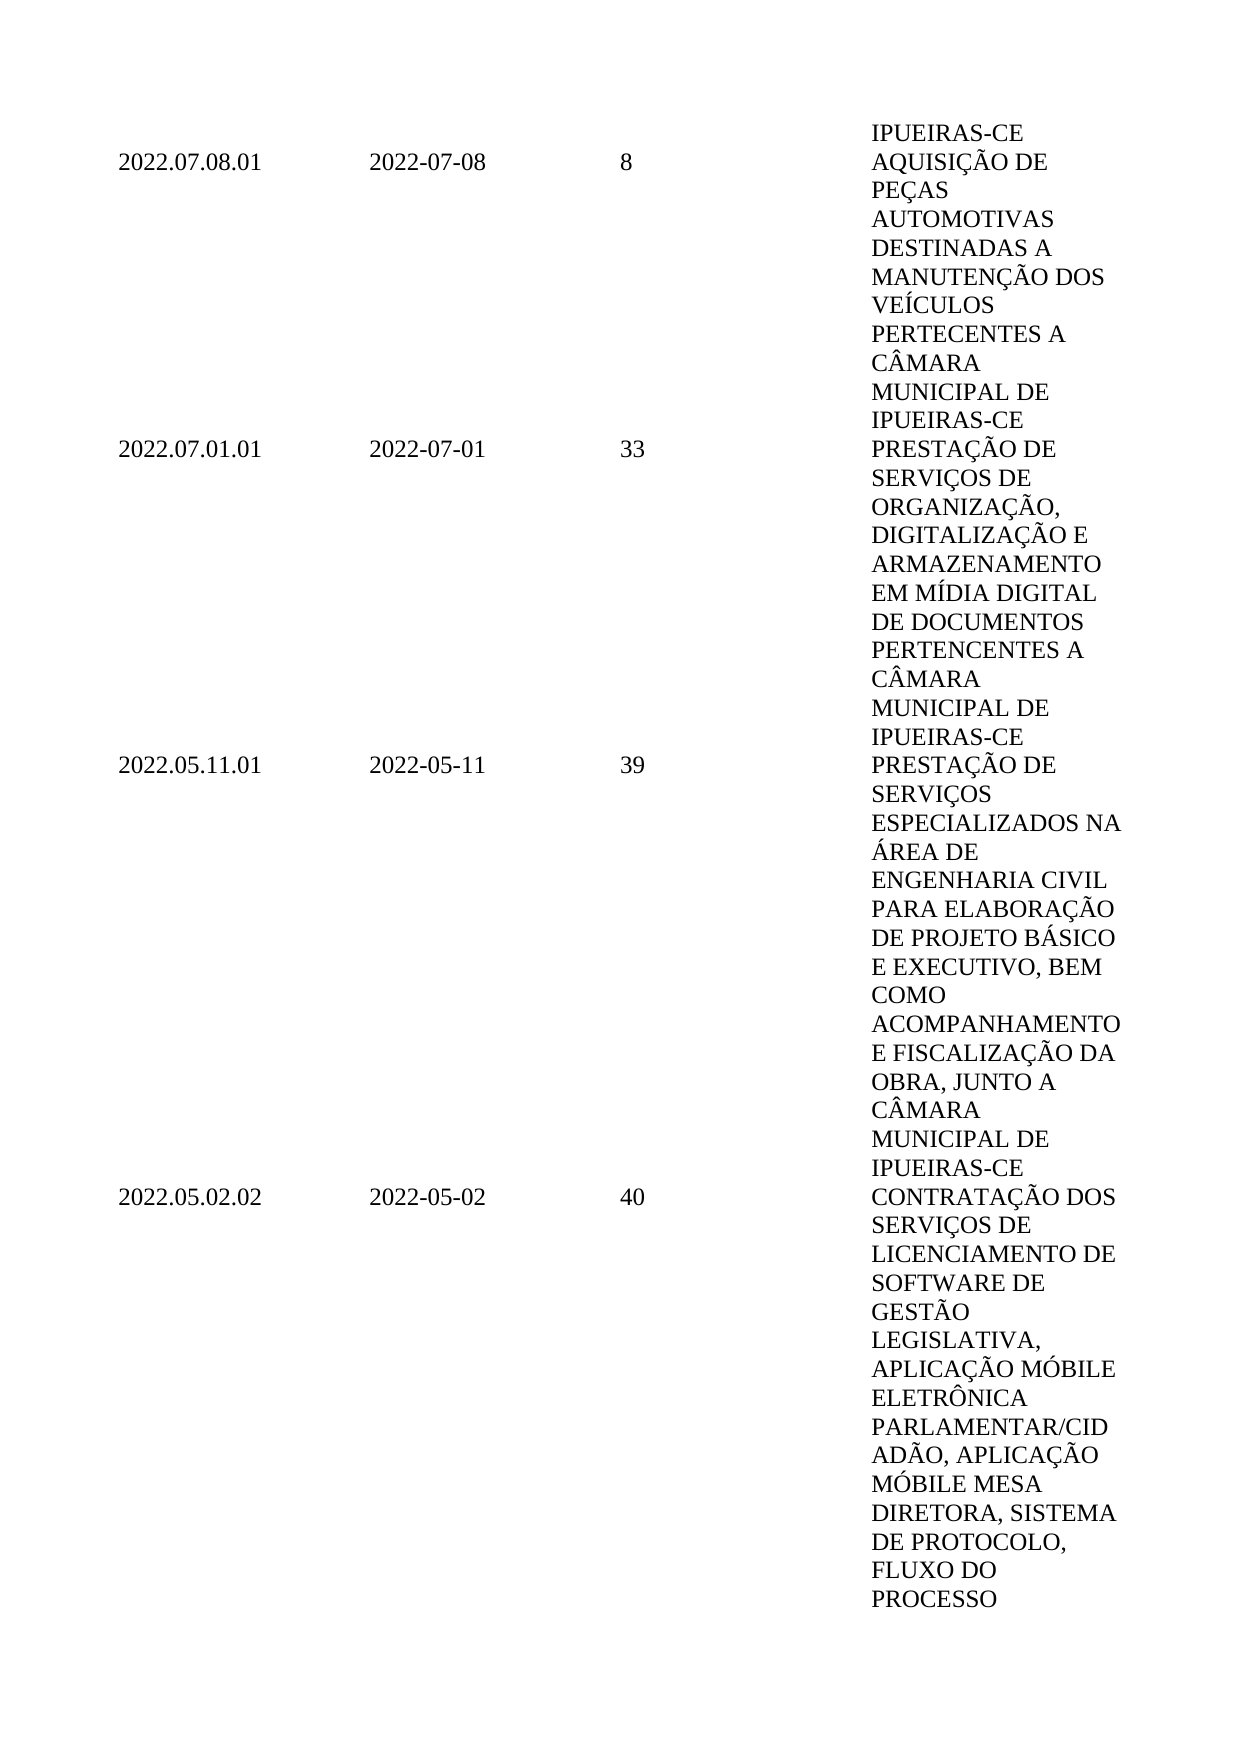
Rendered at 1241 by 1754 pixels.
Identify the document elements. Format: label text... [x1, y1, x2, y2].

table_cell 33 [620, 434, 871, 751]
table_cell 2022.07.01.01 [118, 434, 369, 751]
table_cell 8 [620, 147, 871, 434]
table_cell PRESTAÇÃO DE SERVIÇOS DE ORGANIZAÇÃO, DIGITALIZAÇÃO E ARMAZENAMENTO EM MÍDIA DIGITAL DE DOCUMENTOS PERTENCENTES A CÂMARA MUNICIPAL DE IPUEIRAS-CE [871, 434, 1122, 751]
table_cell 2022-07-08 [369, 147, 620, 434]
table_cell 2022-05-02 [369, 1182, 620, 1613]
table_cell [369, 118, 620, 147]
table_cell IPUEIRAS-CE [871, 118, 1122, 147]
table_cell 39 [620, 751, 871, 1182]
table_cell 2022.05.02.02 [118, 1182, 369, 1613]
table_cell CONTRATAÇÃO DOS SERVIÇOS DE LICENCIAMENTO DE SOFTWARE DE GESTÃO LEGISLATIVA, APLICAÇÃO MÓBILE ELETRÔNICA PARLAMENTAR/CIDADÃO, APLICAÇÃO MÓBILE MESA DIRETORA, SISTEMA DE PROTOCOLO, FLUXO DO PROCESSO [871, 1182, 1122, 1613]
table_cell 2022-05-11 [369, 751, 620, 1182]
table_cell AQUISIÇÃO DE PEÇAS AUTOMOTIVAS DESTINADAS A MANUTENÇÃO DOS VEÍCULOS PERTECENTES A CÂMARA MUNICIPAL DE IPUEIRAS-CE [871, 147, 1122, 434]
table_cell 2022-07-01 [369, 434, 620, 751]
table_cell 2022.07.08.01 [118, 147, 369, 434]
table_cell [620, 118, 871, 147]
table_cell 40 [620, 1182, 871, 1613]
table_cell [118, 118, 369, 147]
table_cell PRESTAÇÃO DE SERVIÇOS ESPECIALIZADOS NA ÁREA DE ENGENHARIA CIVIL PARA ELABORAÇÃO DE PROJETO BÁSICO E EXECUTIVO, BEM COMO ACOMPANHAMENTO E FISCALIZAÇÃO DA OBRA, JUNTO A CÂMARA MUNICIPAL DE IPUEIRAS-CE [871, 751, 1122, 1182]
table_cell 2022.05.11.01 [118, 751, 369, 1182]
